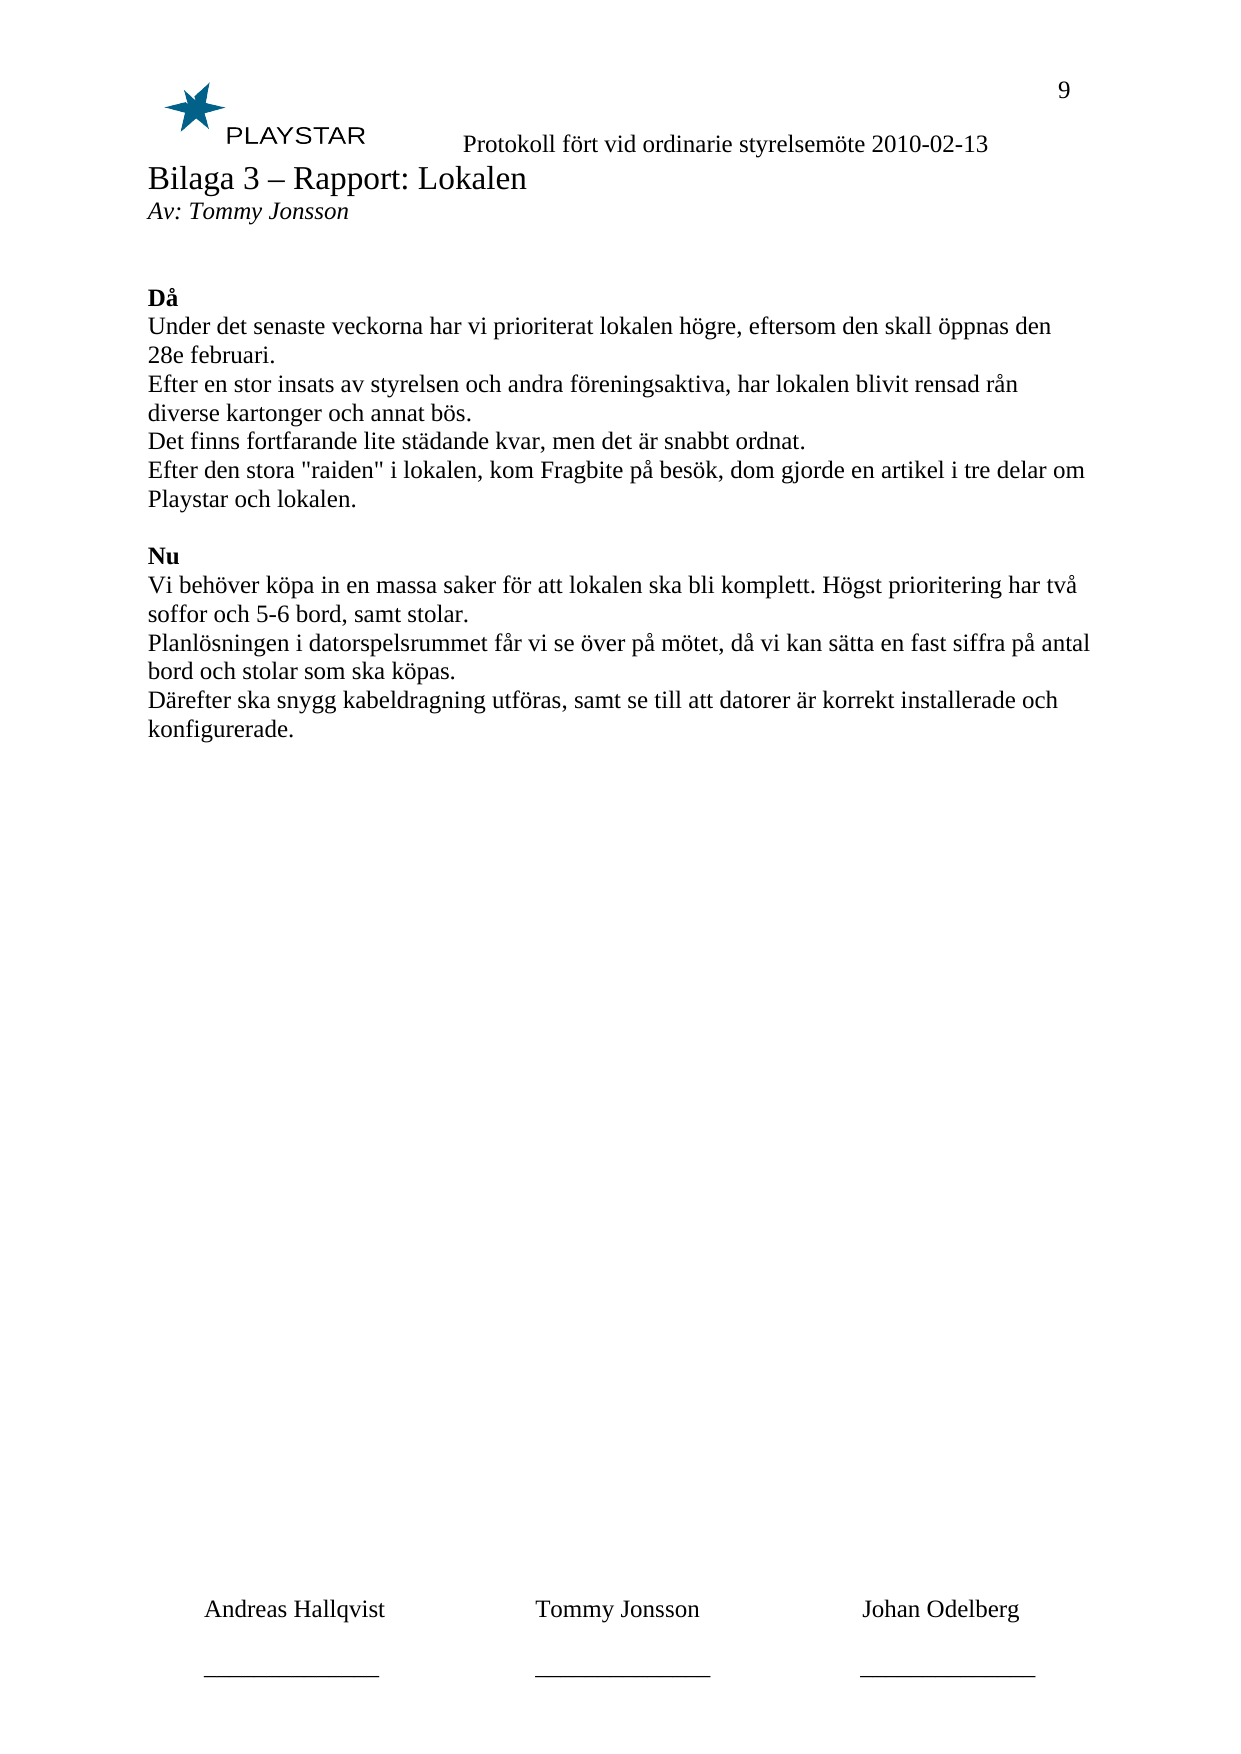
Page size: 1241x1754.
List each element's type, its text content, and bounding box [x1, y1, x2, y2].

subtitle Bilaga 3 – Rapport: Lokalen [148, 158, 1092, 196]
picture [164, 82, 365, 144]
text Då Under det senaste veckorna har vi prioriterat lokalen högre, eftersom den skall öppnas den 28e februari. Efter en stor insats av styrelsen och andra föreningsaktiva, har lokalen blivit rensad rån diverse kartonger och annat bös. Det finns fortfarande lite städande kvar, men det är snabbt ordnat. Efter den stora "raiden" i lokalen, kom Fragbite på besök, dom gjorde en artikel i tre delar om Playstar och lokalen. Nu Vi behöver köpa in en massa saker för att lokalen ska bli komplett. Högst prioritering har två soffor och 5-6 bord, samt stolar. Planlösningen i datorspelsrummet får vi se över på mötet, då vi kan sätta en fast siffra på antal bord och stolar som ska köpas. Därefter ska snygg kabeldragning utföras, samt se till att datorer är korrekt installerade och konfigurerade. [148, 283, 1092, 743]
text Av: Tommy Jonsson [148, 196, 1092, 225]
